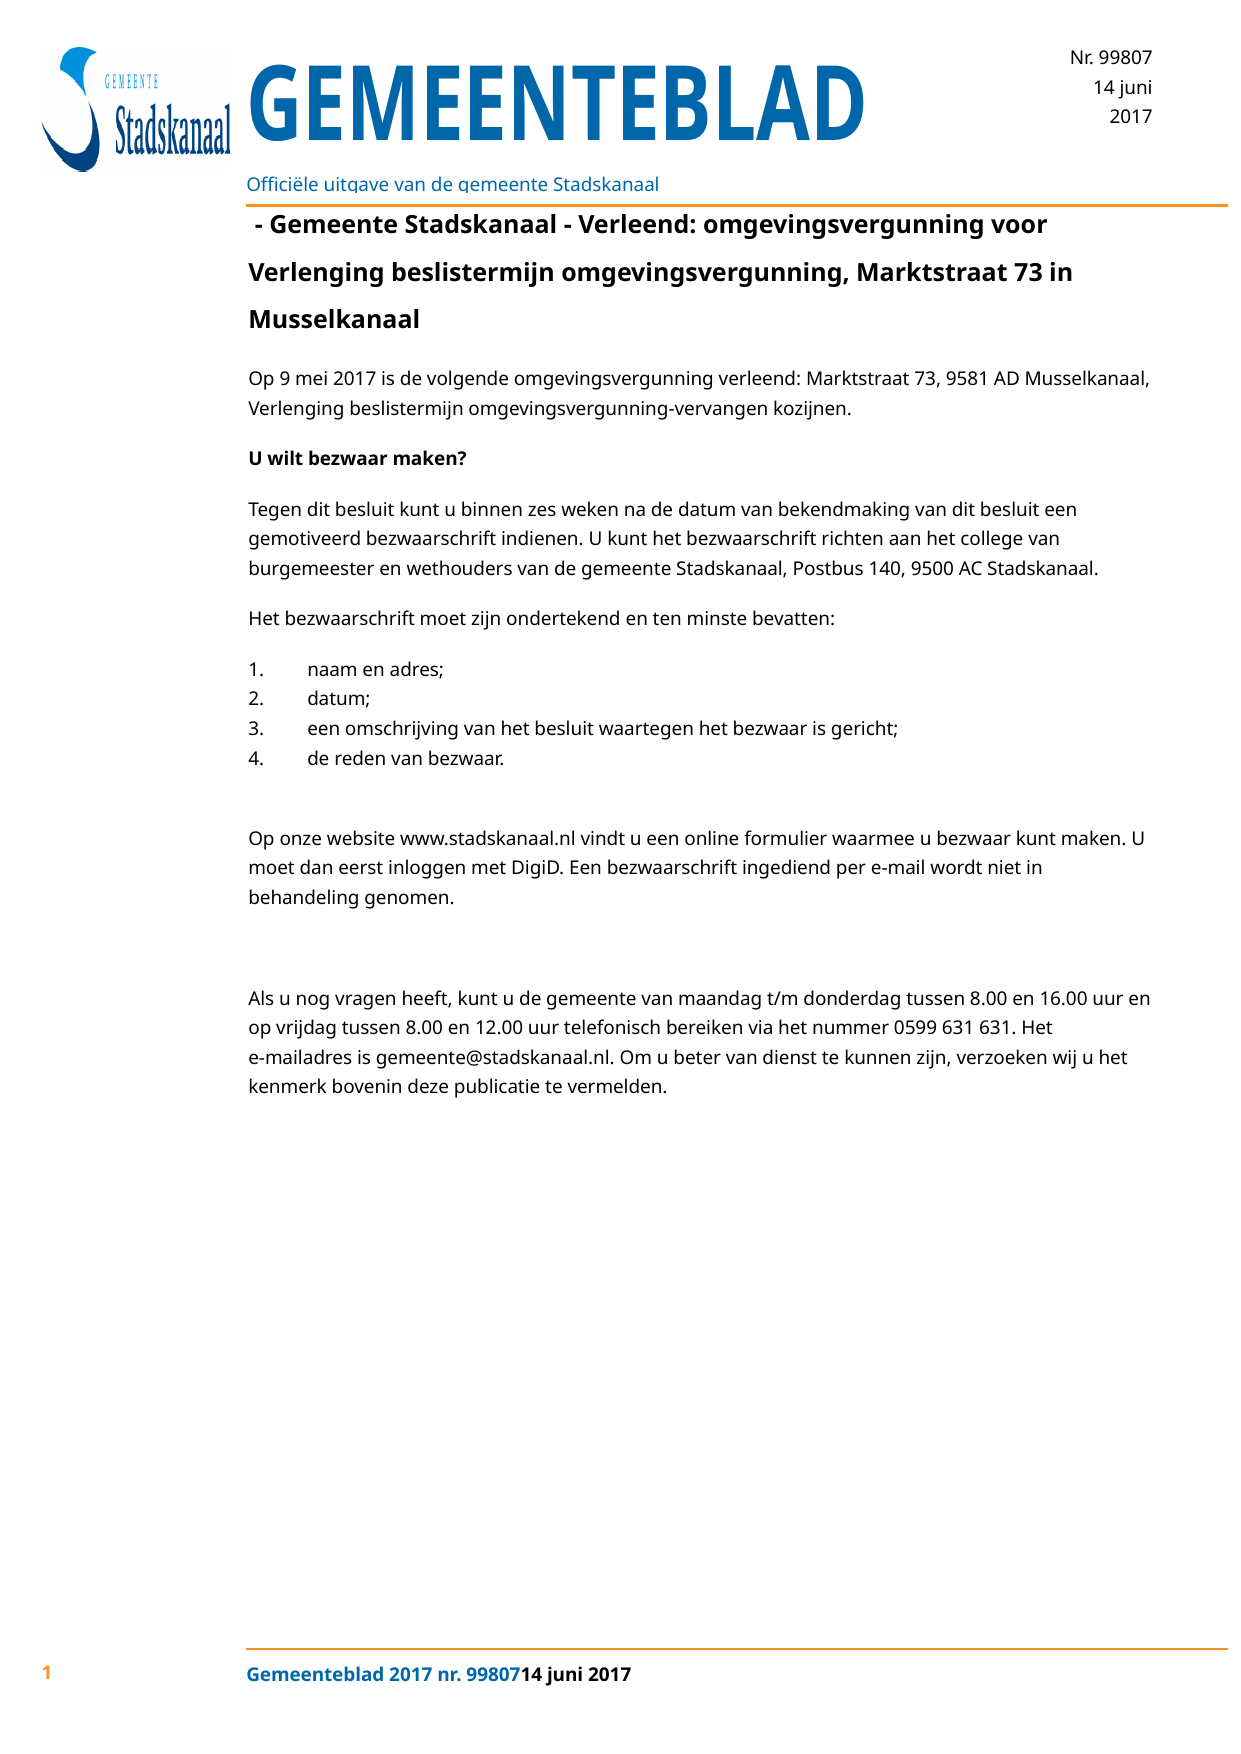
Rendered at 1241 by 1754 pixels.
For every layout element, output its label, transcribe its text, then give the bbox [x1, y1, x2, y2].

list een omschrijving van het besluit waartegen het bezwaar is gericht; [248, 715, 1152, 741]
list de reden van bezwaar. [248, 745, 1152, 770]
text Het bezwaarschrift moet zijn ondertekend en ten minste bevatten: [248, 606, 1152, 631]
text Op 9 mei 2017 is de volgende omgevingsvergunning verleend: Marktstraat 73, 9581 AD Musselkanaal, Verlenging beslistermijn omgevingsvergunning-vervangen kozijnen. [248, 366, 1152, 421]
list naam en adres; [248, 656, 1152, 682]
text U wilt bezwaar maken? [248, 446, 1152, 471]
list datum; [248, 686, 1152, 711]
text Op onze website www.stadskanaal.nl vindt u een online formulier waarmee u bezwaar kunt maken. U moet dan eerst inloggen met DigiD. Een bezwaarschrift ingediend per e-mail wordt niet in behandeling genomen. [248, 825, 1152, 909]
text Tegen dit besluit kunt u binnen zes weken na de datum van bekendmaking van dit besluit een gemotiveerd bezwaarschrift indienen. U kunt het bezwaarschrift richten aan het college van burgemeester en wethouders van de gemeente Stadskanaal, Postbus 140, 9500 AC Stadskanaal. [248, 496, 1152, 581]
text - Gemeente Stadskanaal - Verleend: omgevingsvergunning voor Verlenging beslistermijn omgevingsvergunning, Marktstraat 73 in Musselkanaal [248, 207, 1152, 336]
text Als u nog vragen heeft, kunt u de gemeente van maandag t/m donderdag tussen 8.00 en 16.00 uur en op vrijdag tussen 8.00 en 12.00 uur telefonisch bereiken via het nummer 0599 631 631. Het e‑mailadres is gemeente@stadskanaal.nl. Om u beter van dienst te kunnen zijn, verzoeken wij u het kenmerk bovenin deze publicatie te vermelden. [248, 985, 1152, 1099]
picture [41, 47, 231, 172]
